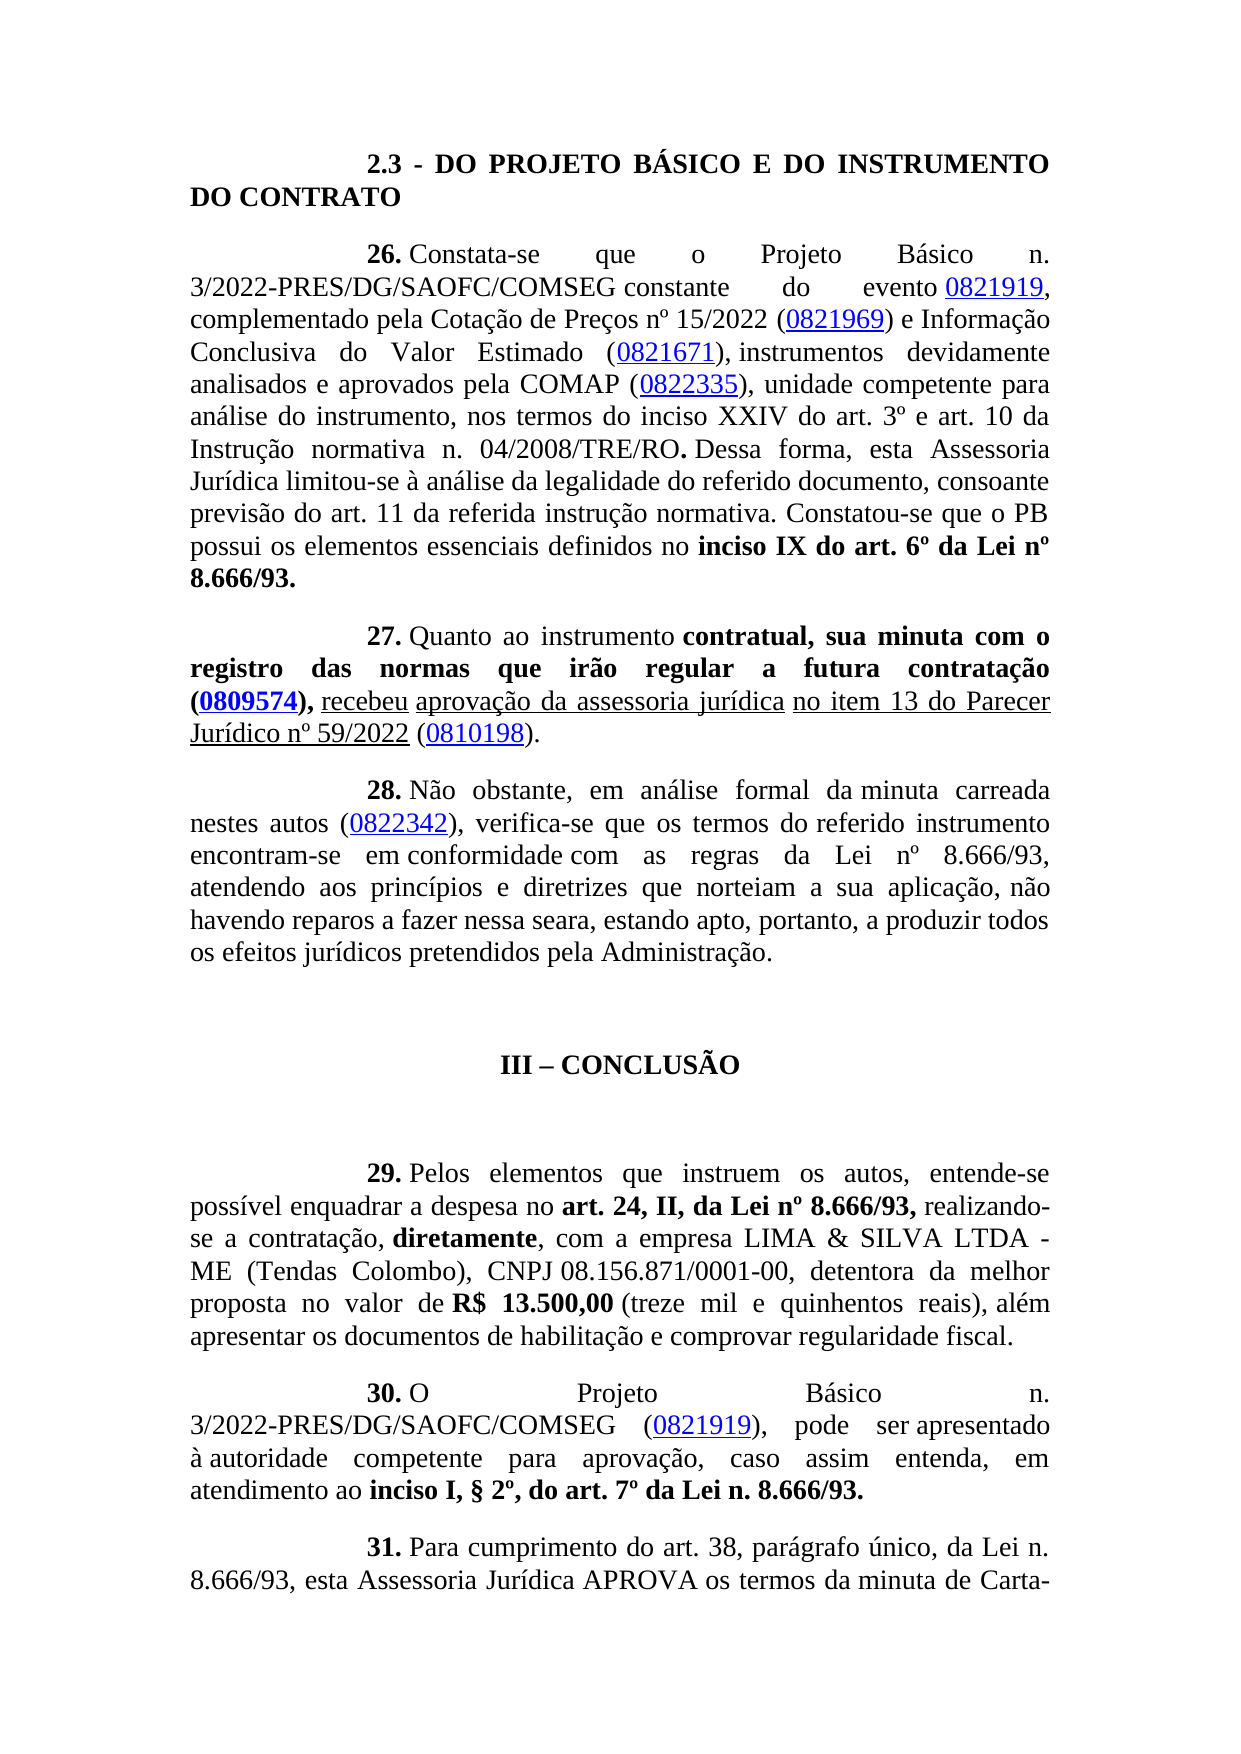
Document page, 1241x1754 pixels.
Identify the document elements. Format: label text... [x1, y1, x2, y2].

text 26. Constata-se que o Projeto Básico n. 3/2022-PRES/DG/SAOFC/COMSEG constante do evento 0821919, complementado pela Cotação de Preços nº 15/2022 (0821969) e Informação Conclusiva do Valor Estimado (0821671), instrumentos devidamente analisados e aprovados pela COMAP (0822335), unidade competente para análise do instrumento, nos termos do inciso XXIV do art. 3º e art. 10 da Instrução normativa n. 04/2008/TRE/RO. Dessa forma, esta Assessoria Jurídica limitou-se à análise da legalidade do referido documento, consoante previsão do art. 11 da referida instrução normativa. Constatou-se que o PB possui os elementos essenciais definidos no inciso IX do art. 6º da Lei nº 8.666/93. [190, 237, 1051, 594]
text III – CONCLUSÃO [177, 1048, 1063, 1080]
text 31. Para cumprimento do art. 38, parágrafo único, da Lei n. 8.666/93, esta Assessoria Jurídica APROVA os termos da minuta de Carta- [190, 1531, 1051, 1595]
text 27. Quanto ao instrumento contratual, sua minuta com o registro das normas que irão regular a futura contratação (0809574), recebeu aprovação da assessoria jurídica no item 13 do Parecer Jurídico nº 59/2022 (0810198). [190, 619, 1051, 748]
text 30. O Projeto Básico n. 3/2022-PRES/DG/SAOFC/COMSEG (0821919), pode ser apresentado à autoridade competente para aprovação, caso assim entenda, em atendimento ao inciso I, § 2º, do art. 7º da Lei n. 8.666/93. [190, 1376, 1051, 1506]
text 2.3 - DO PROJETO BÁSICO E DO INSTRUMENTO DO CONTRATO [190, 148, 1051, 212]
text 28. Não obstante, em análise formal da minuta carreada nestes autos (0822342), verifica-se que os termos do referido instrumento encontram-se em conformidade com as regras da Lei nº 8.666/93, atendendo aos princípios e diretrizes que norteiam a sua aplicação, não havendo reparos a fazer nessa seara, estando apto, portanto, a produzir todos os efeitos jurídicos pretendidos pela Administração. [190, 773, 1051, 968]
text 29. Pelos elementos que instruem os autos, entende-se possível enquadrar a despesa no art. 24, II, da Lei nº 8.666/93, realizando-se a contratação, diretamente, com a empresa LIMA & SILVA LTDA - ME (Tendas Colombo), CNPJ 08.156.871/0001-00, detentora da melhor proposta no valor de R$ 13.500,00 (treze mil e quinhentos reais), além apresentar os documentos de habilitação e comprovar regularidade fiscal. [190, 1157, 1051, 1351]
